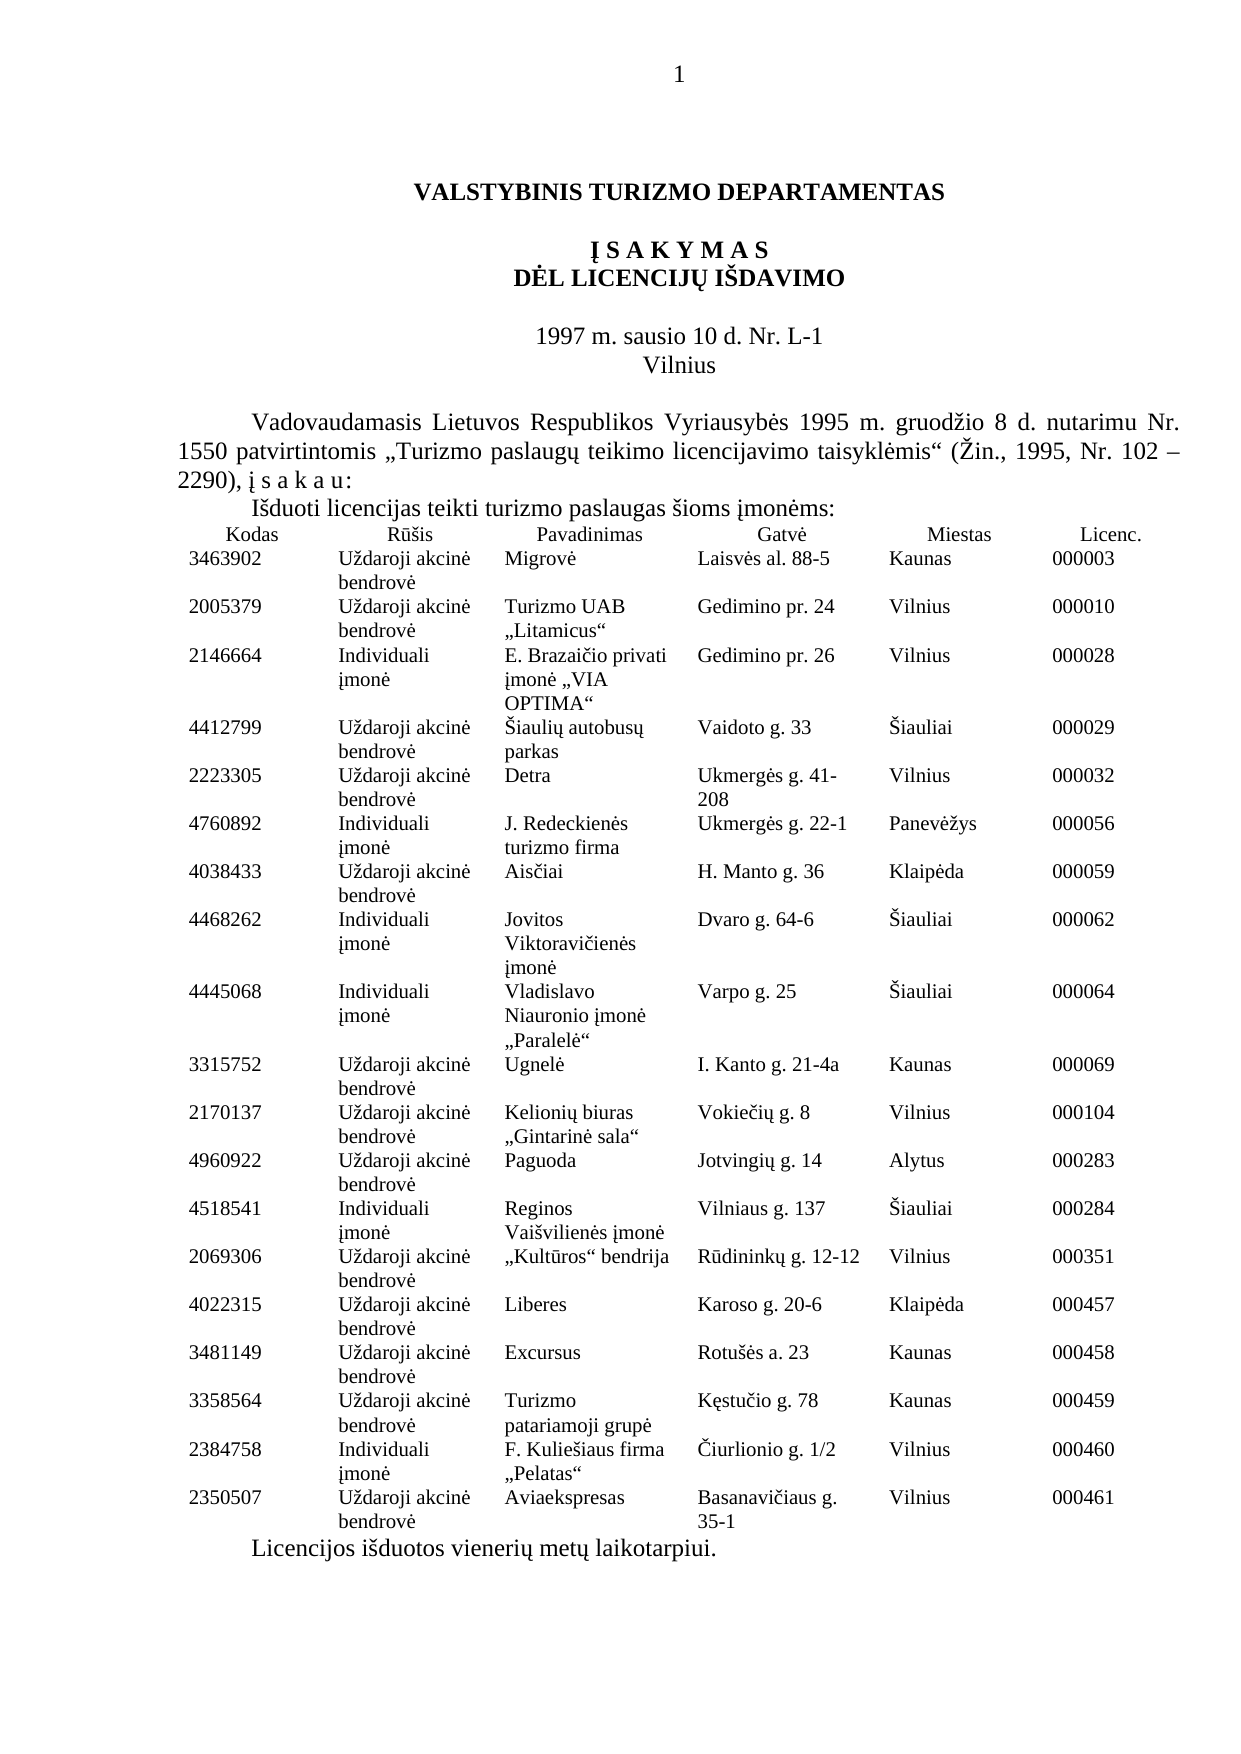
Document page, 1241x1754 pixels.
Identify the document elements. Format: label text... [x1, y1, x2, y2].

table_cell 4960922 [177, 1148, 327, 1196]
table_cell Ukmergės g. 41-208 [686, 763, 878, 811]
table_cell Kaunas [878, 1389, 1041, 1437]
table_cell 3315752 [177, 1052, 327, 1100]
table_cell 4412799 [177, 715, 327, 763]
table_cell Vilnius [878, 594, 1041, 642]
table_cell Vladislavo Niauronio įmonė „Paralelė“ [493, 979, 686, 1052]
table_cell 000458 [1041, 1340, 1181, 1388]
table_cell Gedimino pr. 24 [686, 594, 878, 642]
table_cell 000062 [1041, 907, 1181, 979]
table_cell 4038433 [177, 859, 327, 907]
table_cell Jovitos Viktoravičienės įmonė [493, 907, 686, 979]
table_cell Individuali įmonė [327, 1196, 493, 1244]
table_cell Dvaro g. 64-6 [686, 907, 878, 979]
table_cell Turizmo UAB „Litamicus“ [493, 594, 686, 642]
table_cell 3481149 [177, 1340, 327, 1388]
text Išduoti licencijas teikti turizmo paslaugas šioms įmonėms: [177, 493, 1181, 522]
text Vadovaudamasis Lietuvos Respublikos Vyriausybės 1995 m. gruodžio 8 d. nutarimu Nr. 1550 patvirtintomis „Turizmo paslaugų teikimo licencijavimo taisyklėmis“ (Žin., 1995, Nr. 102 – 2290), įsakau: [177, 407, 1181, 493]
table_cell J. Redeckienės turizmo firma [493, 811, 686, 859]
table_cell 000028 [1041, 643, 1181, 715]
table_cell 000460 [1041, 1437, 1181, 1485]
table_cell 3358564 [177, 1389, 327, 1437]
table_cell Vilniaus g. 137 [686, 1196, 878, 1244]
table_cell Laisvės al. 88-5 [686, 546, 878, 594]
table_cell Kelionių biuras „Gintarinė sala“ [493, 1100, 686, 1148]
table_cell Klaipėda [878, 859, 1041, 907]
table_cell 000069 [1041, 1052, 1181, 1100]
table_cell 4445068 [177, 979, 327, 1052]
table_cell Klaipėda [878, 1292, 1041, 1340]
table_cell Uždaroji akcinė bendrovė [327, 1292, 493, 1340]
table_cell Šiauliai [878, 715, 1041, 763]
table_cell Uždaroji akcinė bendrovė [327, 1052, 493, 1100]
table_cell Panevėžys [878, 811, 1041, 859]
table_cell Uždaroji akcinė bendrovė [327, 546, 493, 594]
table_header Gatvė [686, 522, 878, 546]
table_cell 000459 [1041, 1389, 1181, 1437]
table_cell Uždaroji akcinė bendrovė [327, 1148, 493, 1196]
table_cell 4022315 [177, 1292, 327, 1340]
table_cell Karoso g. 20-6 [686, 1292, 878, 1340]
text Licencijos išduotos vienerių metų laikotarpiui. [177, 1533, 1181, 1562]
table_cell Aisčiai [493, 859, 686, 907]
table_cell Excursus [493, 1340, 686, 1388]
table_cell 000029 [1041, 715, 1181, 763]
table_cell Rūdininkų g. 12-12 [686, 1244, 878, 1292]
table_cell Uždaroji akcinė bendrovė [327, 763, 493, 811]
table_cell Individuali įmonė [327, 1437, 493, 1485]
table_cell Individuali įmonė [327, 811, 493, 859]
table_cell 2384758 [177, 1437, 327, 1485]
table_cell Vilnius [878, 1244, 1041, 1292]
table_header Rūšis [327, 522, 493, 546]
table_cell Migrovė [493, 546, 686, 594]
table_cell Šiauliai [878, 979, 1041, 1052]
table_cell H. Manto g. 36 [686, 859, 878, 907]
table_cell I. Kanto g. 21-4a [686, 1052, 878, 1100]
table_cell 000059 [1041, 859, 1181, 907]
table_cell 2146664 [177, 643, 327, 715]
table_cell 000010 [1041, 594, 1181, 642]
table_cell Vilnius [878, 1437, 1041, 1485]
table_header Licenc. [1041, 522, 1181, 546]
table_cell 2350507 [177, 1485, 327, 1533]
table_cell Alytus [878, 1148, 1041, 1196]
table_cell Uždaroji akcinė bendrovė [327, 594, 493, 642]
table_cell Vilnius [878, 1485, 1041, 1533]
table_cell Vilnius [878, 643, 1041, 715]
table_cell 000284 [1041, 1196, 1181, 1244]
table_cell 000064 [1041, 979, 1181, 1052]
table_cell Uždaroji akcinė bendrovė [327, 1485, 493, 1533]
table_cell 000351 [1041, 1244, 1181, 1292]
table_cell Liberes [493, 1292, 686, 1340]
table_cell Rotušės a. 23 [686, 1340, 878, 1388]
text DĖL LICENCIJŲ IŠDAVIMO [177, 263, 1181, 292]
table_cell Detra [493, 763, 686, 811]
table_cell Basanavičiaus g. 35-1 [686, 1485, 878, 1533]
table_header Miestas [878, 522, 1041, 546]
table_cell Turizmo patariamoji grupė [493, 1389, 686, 1437]
table_cell 000461 [1041, 1485, 1181, 1533]
table_cell 000283 [1041, 1148, 1181, 1196]
table_cell 2005379 [177, 594, 327, 642]
table_cell Kaunas [878, 1340, 1041, 1388]
table_cell Šiauliai [878, 1196, 1041, 1244]
table_cell Uždaroji akcinė bendrovė [327, 715, 493, 763]
text 1997 m. sausio 10 d. Nr. L-1 [177, 321, 1181, 350]
table_cell Reginos Vaišvilienės įmonė [493, 1196, 686, 1244]
table_cell Individuali įmonė [327, 643, 493, 715]
table_cell Jotvingių g. 14 [686, 1148, 878, 1196]
table_cell 000104 [1041, 1100, 1181, 1148]
table_cell Uždaroji akcinė bendrovė [327, 1389, 493, 1437]
table_cell Čiurlionio g. 1/2 [686, 1437, 878, 1485]
table_cell 2069306 [177, 1244, 327, 1292]
table_cell Paguoda [493, 1148, 686, 1196]
table_cell Vokiečių g. 8 [686, 1100, 878, 1148]
table_cell Uždaroji akcinė bendrovė [327, 1340, 493, 1388]
text Į S A K Y M A S [177, 235, 1181, 263]
table_cell 2170137 [177, 1100, 327, 1148]
table_cell 000032 [1041, 763, 1181, 811]
table_cell 4518541 [177, 1196, 327, 1244]
table_cell Uždaroji akcinė bendrovė [327, 859, 493, 907]
text VALSTYBINIS TURIZMO DEPARTAMENTAS [177, 177, 1181, 206]
table_cell „Kultūros“ bendrija [493, 1244, 686, 1292]
table_cell Uždaroji akcinė bendrovė [327, 1100, 493, 1148]
table_cell Ukmergės g. 22-1 [686, 811, 878, 859]
table_cell E. Brazaičio privati įmonė „VIA OPTIMA“ [493, 643, 686, 715]
table_cell 2223305 [177, 763, 327, 811]
table_cell 3463902 [177, 546, 327, 594]
table_cell Vaidoto g. 33 [686, 715, 878, 763]
table_cell Kaunas [878, 546, 1041, 594]
table_cell 000003 [1041, 546, 1181, 594]
table_cell Vilnius [878, 763, 1041, 811]
table_cell Kęstučio g. 78 [686, 1389, 878, 1437]
table_cell Vilnius [878, 1100, 1041, 1148]
table_cell 4468262 [177, 907, 327, 979]
table_cell Kaunas [878, 1052, 1041, 1100]
table_header Kodas [177, 522, 327, 546]
table_cell 000056 [1041, 811, 1181, 859]
table_cell Aviaekspresas [493, 1485, 686, 1533]
table_cell Šiauliai [878, 907, 1041, 979]
table_cell Varpo g. 25 [686, 979, 878, 1052]
table_cell 000457 [1041, 1292, 1181, 1340]
table_cell Individuali įmonė [327, 907, 493, 979]
table_cell Šiaulių autobusų parkas [493, 715, 686, 763]
table_cell F. Kuliešiaus firma „Pelatas“ [493, 1437, 686, 1485]
table_cell Uždaroji akcinė bendrovė [327, 1244, 493, 1292]
text Vilnius [177, 350, 1181, 378]
table_cell Ugnelė [493, 1052, 686, 1100]
table_cell Individuali įmonė [327, 979, 493, 1052]
table_cell 4760892 [177, 811, 327, 859]
table_cell Gedimino pr. 26 [686, 643, 878, 715]
table_header Pavadinimas [493, 522, 686, 546]
